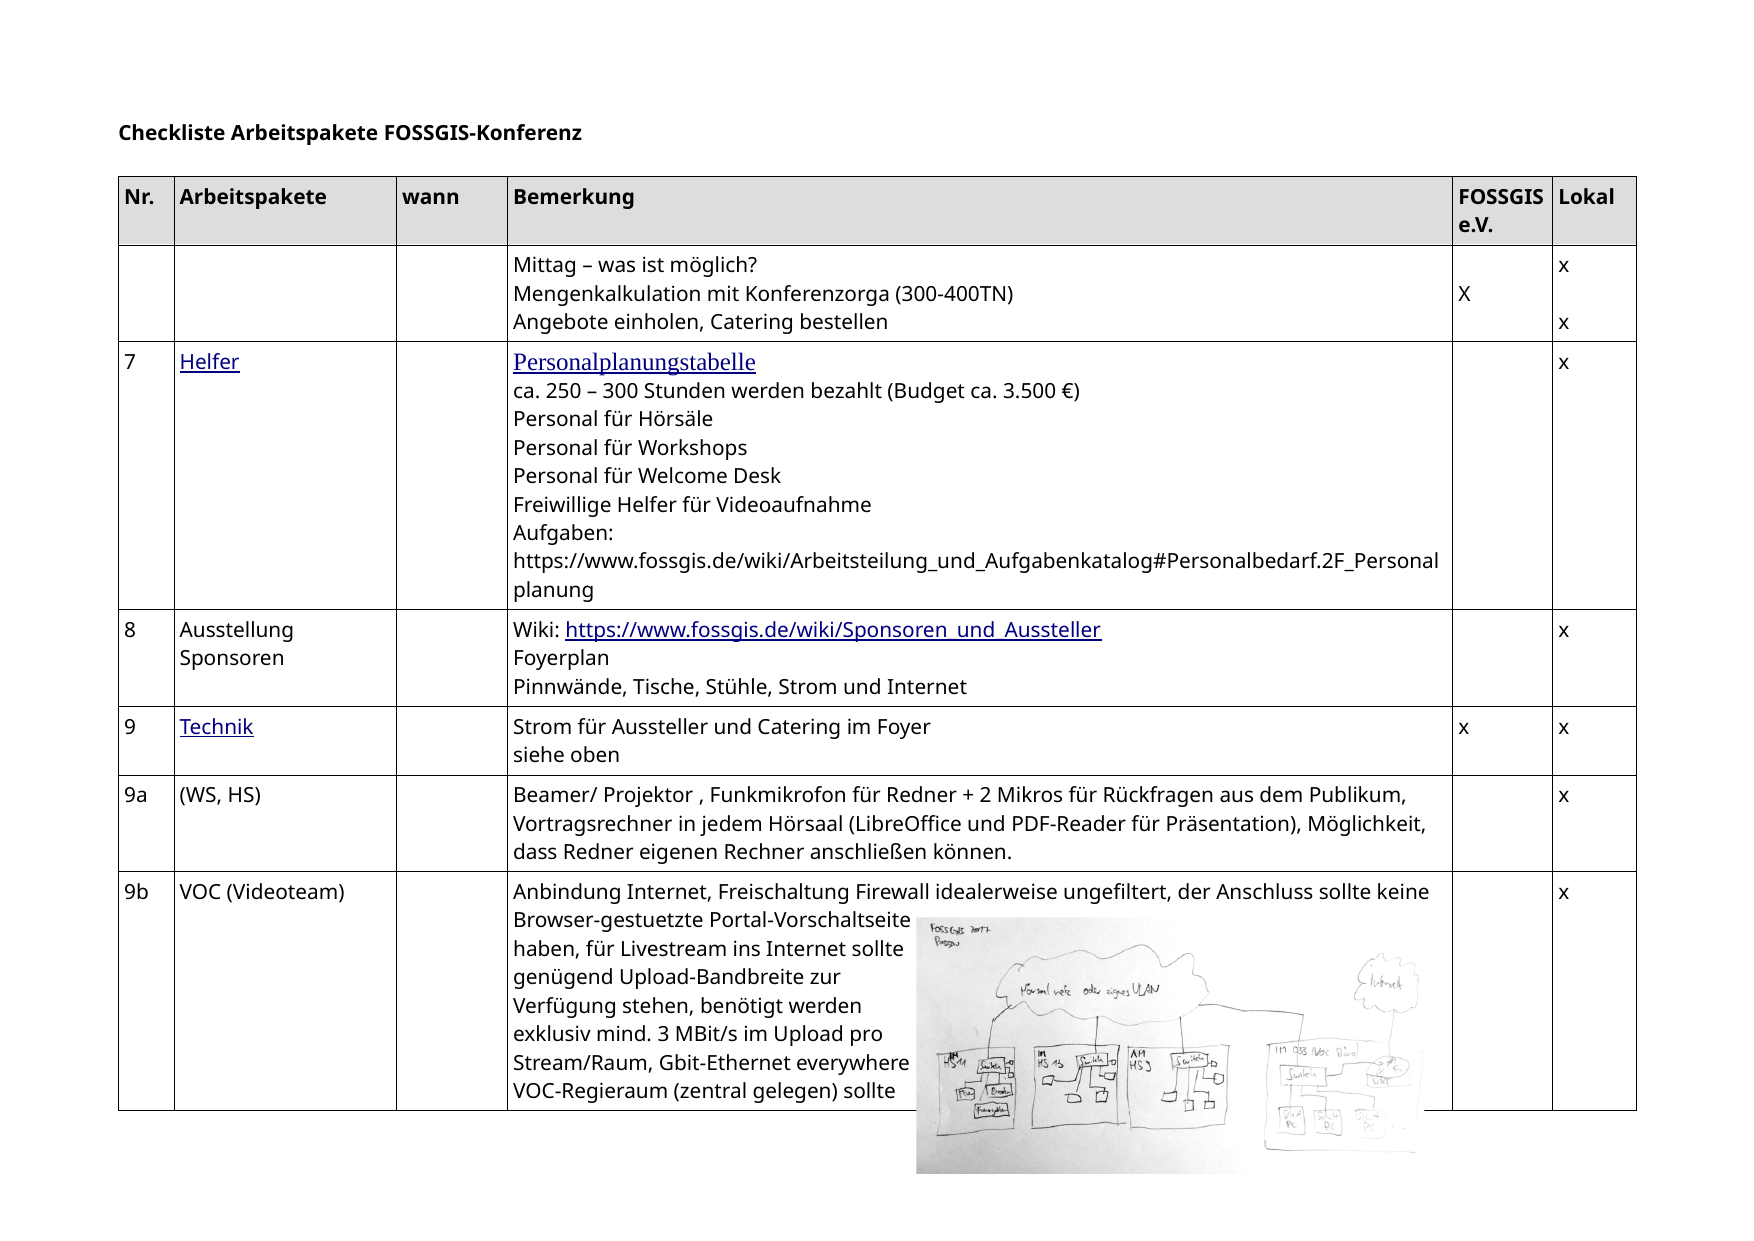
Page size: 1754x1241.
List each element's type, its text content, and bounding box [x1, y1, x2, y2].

table_cell x [1453, 707, 1552, 774]
table_cell X [1453, 246, 1552, 341]
table_header Lokal [1553, 177, 1636, 244]
table_cell [397, 707, 507, 774]
table_cell 8 [119, 610, 174, 706]
table_header Arbeitspakete [175, 177, 396, 244]
table_cell x [1553, 776, 1636, 871]
table_cell 7 [119, 342, 174, 609]
table_cell [175, 246, 396, 341]
table_cell 9a [119, 776, 174, 871]
table_cell x [1553, 707, 1636, 774]
table_cell Wiki: https://www.fossgis.de/wiki/Sponsoren_und_Aussteller Foyerplan Pinnwände, Tische, Stühle, Strom und Internet [508, 610, 1452, 706]
table_cell Personalplanungstabelle ca. 250 – 300 Stunden werden bezahlt (Budget ca. 3.500 €) Personal für Hörsäle Personal für Workshops Personal für Welcome Desk Freiwillige Helfer für Videoaufnahme Aufgaben: https://www.fossgis.de/wiki/Arbeitsteilung_und_Aufgabenkatalog#Personalbedarf.2F_Personalplanung [508, 342, 1452, 609]
table_cell Anbindung Internet, Freischaltung Firewall idealerweise ungefiltert, der Anschluss sollte keine Browser-gestuetzte Portal-Vorschaltseite haben, für Livestream ins Internet sollte genügend Upload-Bandbreite zur Verfügung stehen, benötigt werden exklusiv mind. 3 MBit/s im Upload pro Stream/Raum, Gbit-Ethernet everywhere VOC-Regieraum (zentral gelegen) sollte [508, 872, 1452, 1110]
table_cell [397, 610, 507, 706]
table_cell [1453, 776, 1552, 871]
table_cell [1453, 872, 1552, 1110]
table_cell 9b [119, 872, 174, 1110]
table_header Nr. [119, 177, 174, 244]
table_cell x [1553, 342, 1636, 609]
table_cell Technik [175, 707, 396, 774]
table_cell [397, 246, 507, 341]
table_cell Ausstellung Sponsoren [175, 610, 396, 706]
table_cell 9 [119, 707, 174, 774]
table_cell [397, 342, 507, 609]
table_header wann [397, 177, 507, 244]
table_cell Beamer/ Projektor , Funkmikrofon für Redner + 2 Mikros für Rückfragen aus dem Publikum, Vortragsrechner in jedem Hörsaal (LibreOffice und PDF-Reader für Präsentation), Möglichkeit, dass Redner eigenen Rechner anschließen können. [508, 776, 1452, 871]
table_cell [397, 872, 507, 1110]
table_cell VOC (Videoteam) [175, 872, 396, 1110]
table_cell Strom für Aussteller und Catering im Foyer siehe oben [508, 707, 1452, 774]
table_cell Helfer [175, 342, 396, 609]
table_cell [119, 246, 174, 341]
table_cell [397, 776, 507, 871]
table_header Bemerkung [508, 177, 1452, 244]
table_cell x x [1553, 246, 1636, 341]
table_cell Mittag – was ist möglich? Mengenkalkulation mit Konferenzorga (300-400TN) Angebote einholen, Catering bestellen [508, 246, 1452, 341]
table_cell x [1553, 872, 1636, 1110]
table_cell (WS, HS) [175, 776, 396, 871]
table_header FOSSGIS e.V. [1453, 177, 1552, 244]
table_cell [1453, 342, 1552, 609]
table_cell x [1553, 610, 1636, 706]
picture [916, 917, 1425, 1174]
table_cell [1453, 610, 1552, 706]
